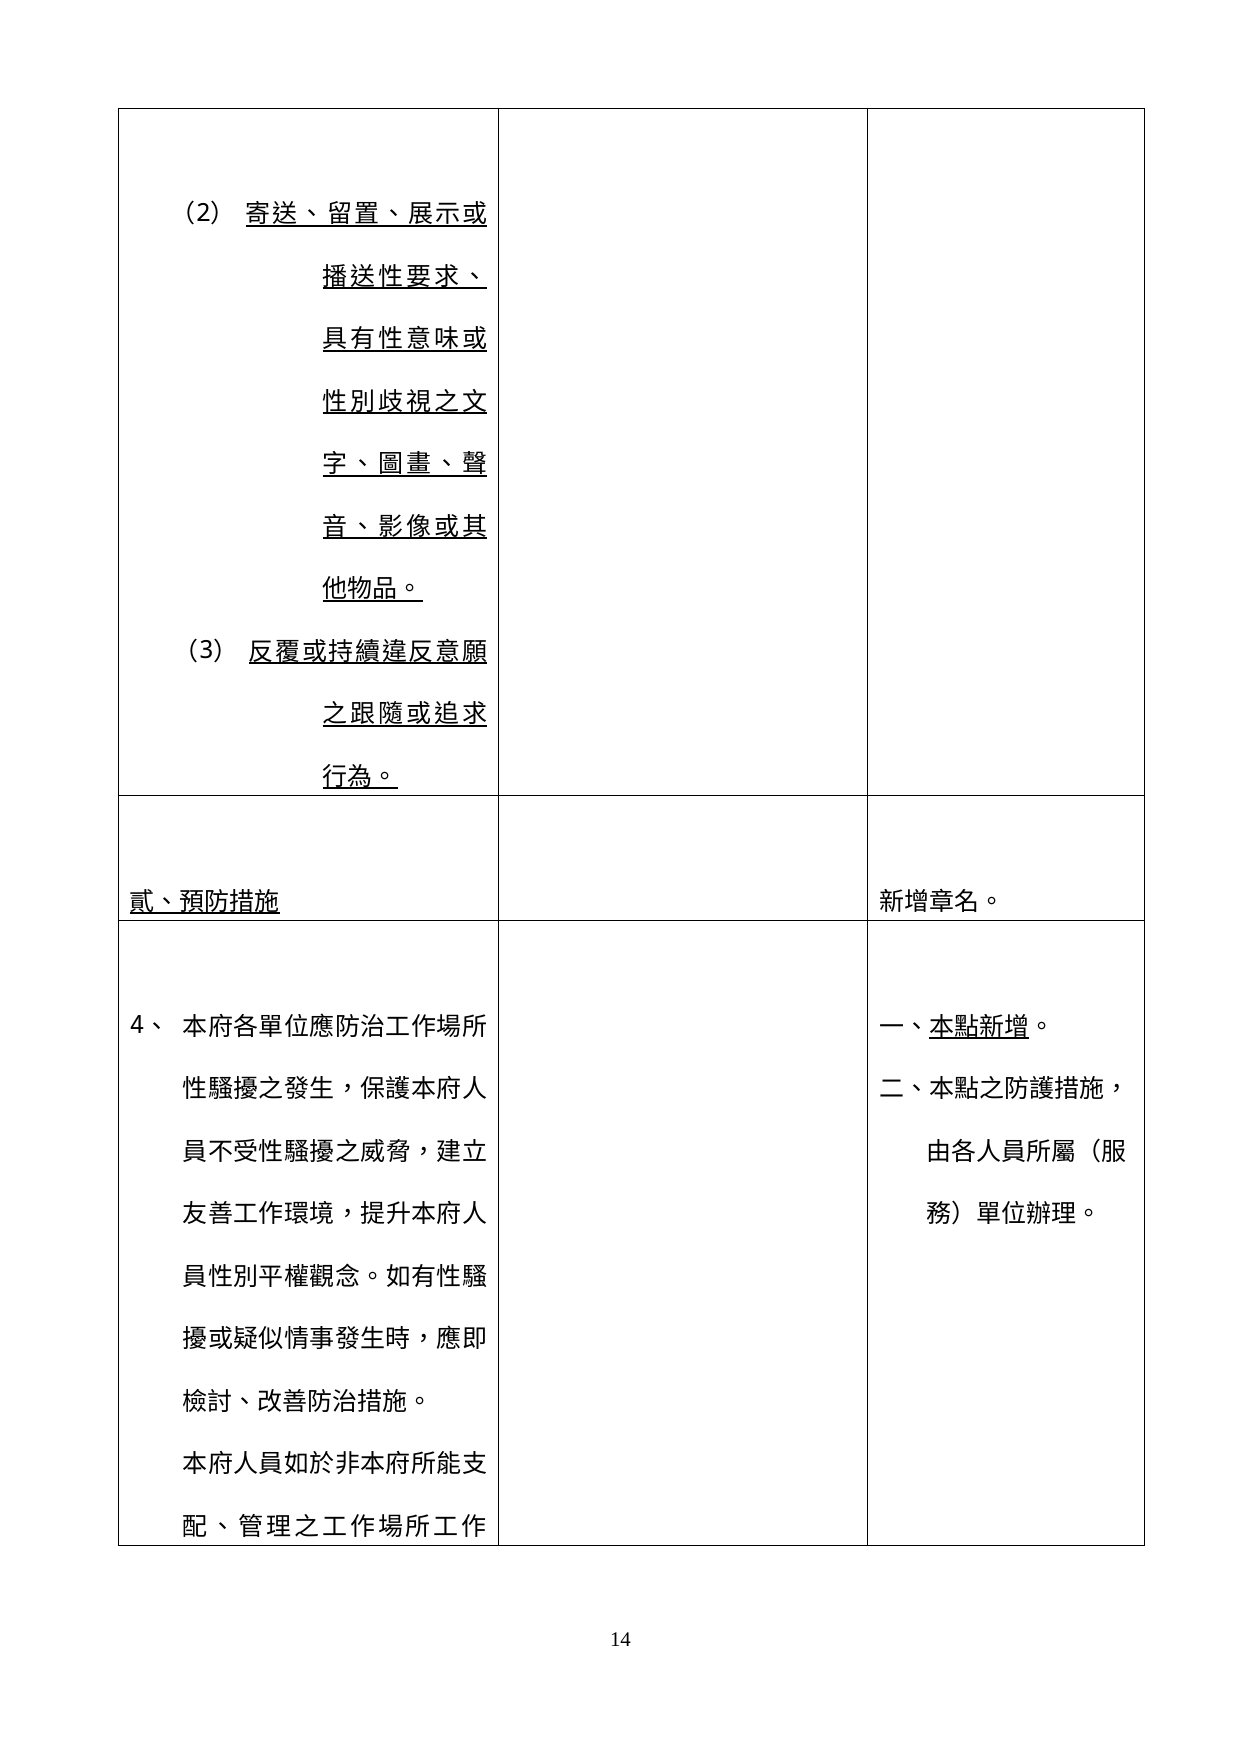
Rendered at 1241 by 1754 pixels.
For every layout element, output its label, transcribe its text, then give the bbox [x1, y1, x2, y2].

table_cell [499, 109, 867, 795]
table_cell 一、本點新增。 二、本點之防護措施，由各人員所屬（服務）單位辦理。 [868, 921, 1144, 1545]
table_cell 貳、預防措施 [119, 796, 498, 920]
table_cell 本要點所稱性騷擾，包括： 性工法之性騷擾，指下列情形之一： 受僱者於執行職務時，任何人以性要求、具有性意味或性別歧視之言詞或行為，對其造成敵意性、脅迫性或冒犯性之工作環境，致侵犯或干擾其人格尊嚴、人身自由或影響其工作表現。 雇主對受僱者或求職者為明示或暗示之性要求、具有性意味或性別歧視之言詞或行為，作為勞務契約成立、存續、變更或分發、配置、報酬、考績、陞遷、降調、獎懲等之交換條件。 性工法之權勢性騷擾，指對於因僱用、求職或執行職務關係受自己指揮、監督之人，利用權勢或機會為性騷擾。 本府人員有下列情形之一者，亦適用性工法之規定： 於非工作時間，遭受機關內之同一人，為持續性性騷擾。 於非工作時間，遭受不同機關(事業單位)，具共同作業或業務往來關係之同一人，為持續性性騷擾。 於非工作時間，遭受機關首長(或僱用人)為性騷擾。 性騷法之性騷擾，指性侵害犯罪以外，對他人實施違反其意願而與性或性別有關之行為，且有下列情形之一： 以明示或暗示之方式，或以歧視、侮辱之言行，或以他法，而有損害他人人格尊嚴，或造成使人心生畏怖、感受敵意或冒犯之情境，或不當影響其工作、教育、訓練、服務、計畫、活動或正常生活之進行。 以該他人順服或拒絕該行為，作為自己或他人獲得、喪失或減損其學習、工作、訓練、服務、計畫、活動有關權益之條件。 性騷法之權勢性騷擾，指對於因教育、訓練、醫療、公務、業務、求職或其他相類關係受自己監督、照護、指導之人，利用權勢或機會為性騷擾。 第一款第一目所定情形，係由不特定人於公共場所或公眾得出入場所為之者，就性騷擾事件之調查、調解及處罰等事項，適用性騷法之規定。 性騷擾之調查，除依前項規定認定外，並得綜合審酌下列各款情形： 不適當之凝視、觸摸、擁抱、親吻或嗅聞他人身體；強行使他人對自己身體為之者，亦同。 寄送、留置、展示或播送性要求、具有性意味或性別歧視之文字、圖畫、聲音、影像或其他物品。 反覆或持續違反意願之跟隨或追求行為。 [119, 109, 498, 795]
table_cell 本府各單位應防治工作場所性騷擾之發生，保護本府人員不受性騷擾之威脅，建立友善工作環境，提升本府人員性別平權觀念。如有性騷擾或疑似情事發生時，應即檢討、改善防治措施。 本府人員如於非本府所能支配、管理之工作場所工作 [119, 921, 498, 1545]
table_cell [499, 921, 867, 1545]
table_cell [499, 796, 867, 920]
table_cell 新增章名。 [868, 796, 1144, 920]
table_cell 點次變更。 第一項本文及各款酌作文字修正。 參照性工法第十二條及性騷法第二條規定，將該二法權勢性騷擾定義增訂於第一項第二款及第五款。 依性工法第十二條第三項規定，於第一項第三款增訂本府人員於非工作時間遭受性騷擾亦適用性工法之情形。 現行第一項第二款移列至第一項第四款並酌作文字修正。 鑒於發生第一項第一款第一目性騷擾事件，係由不特定人於公共場所或公眾得出入場所為之時，依性工法第十二條第七項規定，適用性騷法等相關法令之規定，爰增訂第一項第六款。 為具體化性騷擾行為之內容，爰參照工作場所性騷防治準則第五條規定，增訂第二項，例示性騷擾行為之可能情形及樣態。 [868, 109, 1144, 795]
